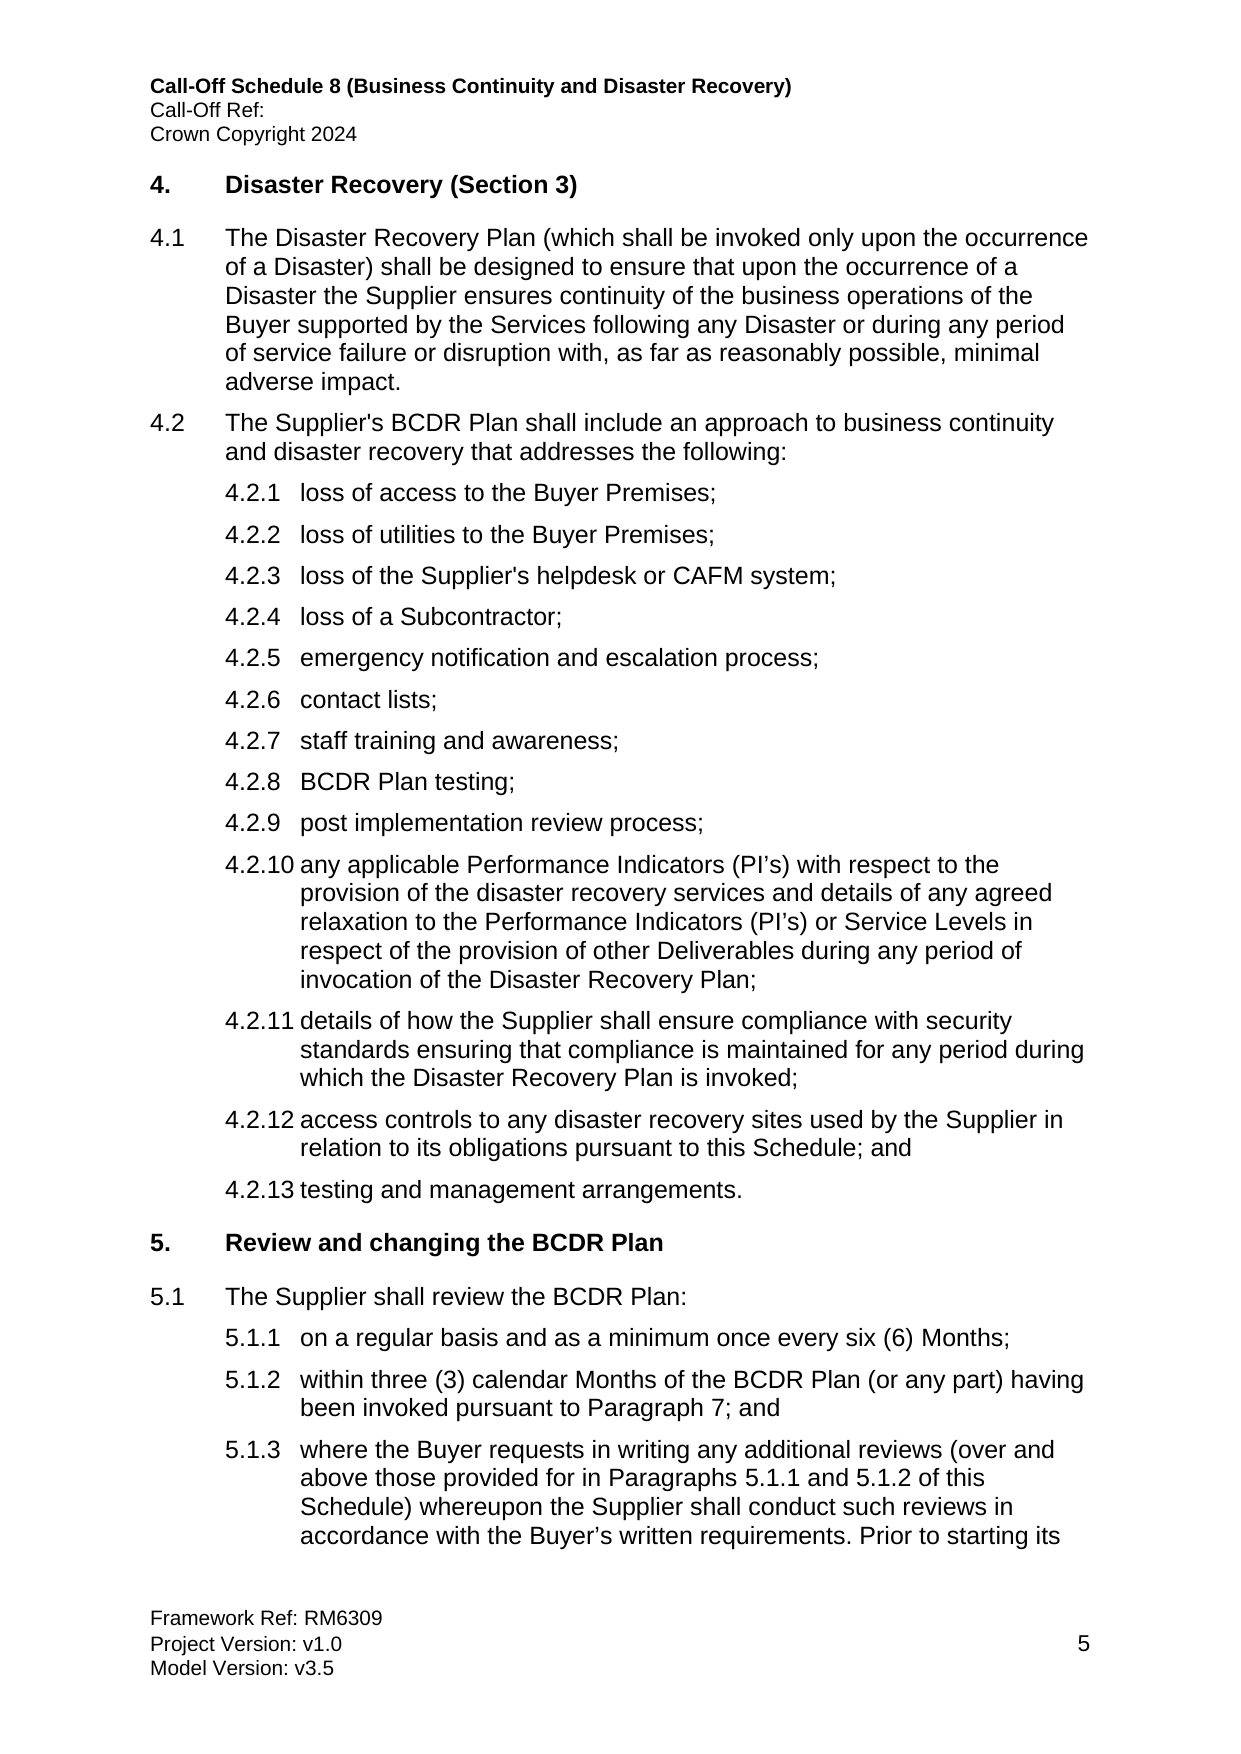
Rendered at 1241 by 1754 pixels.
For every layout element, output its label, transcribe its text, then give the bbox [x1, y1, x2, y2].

list Disaster Recovery (Section 3) [150, 170, 1090, 198]
list BCDR Plan testing; [225, 767, 1090, 796]
list any applicable Performance Indicators (PI’s) with respect to the provision of the disaster recovery services and details of any agreed relaxation to the Performance Indicators (PI’s) or Service Levels in respect of the provision of other Deliverables during any period of invocation of the Disaster Recovery Plan; [225, 850, 1090, 993]
list contact lists; [225, 685, 1090, 713]
list within three (3) calendar Months of the BCDR Plan (or any part) having been invoked pursuant to Paragraph 7; and [225, 1365, 1090, 1422]
list testing and management arrangements. [225, 1175, 1090, 1203]
list staff training and awareness; [225, 726, 1090, 755]
list The Disaster Recovery Plan (which shall be invoked only upon the occurrence of a Disaster) shall be designed to ensure that upon the occurrence of a Disaster the Supplier ensures continuity of the business operations of the Buyer supported by the Services following any Disaster or during any period of service failure or disruption with, as far as reasonably possible, minimal adverse impact. [150, 223, 1090, 396]
list The Supplier shall review the BCDR Plan: [150, 1282, 1090, 1311]
list access controls to any disaster recovery sites used by the Supplier in relation to its obligations pursuant to this Schedule; and [225, 1105, 1090, 1162]
list loss of access to the Buyer Premises; [225, 478, 1090, 507]
list Review and changing the BCDR Plan [150, 1228, 1090, 1257]
list details of how the Supplier shall ensure compliance with security standards ensuring that compliance is maintained for any period during which the Disaster Recovery Plan is invoked; [225, 1006, 1090, 1092]
list post implementation review process; [225, 808, 1090, 837]
list emergency notification and escalation process; [225, 643, 1090, 672]
list loss of utilities to the Buyer Premises; [225, 520, 1090, 548]
list where the Buyer requests in writing any additional reviews (over and above those provided for in Paragraphs 5.1.1 and 5.1.2 of this Schedule) whereupon the Supplier shall conduct such reviews in accordance with the Buyer’s written requirements. Prior to starting its [225, 1435, 1090, 1550]
list loss of the Supplier's helpdesk or CAFM system; [225, 561, 1090, 590]
list on a regular basis and as a minimum once every six (6) Months; [225, 1323, 1090, 1352]
list loss of a Subcontractor; [225, 602, 1090, 631]
list The Supplier's BCDR Plan shall include an approach to business continuity and disaster recovery that addresses the following: [150, 408, 1090, 466]
